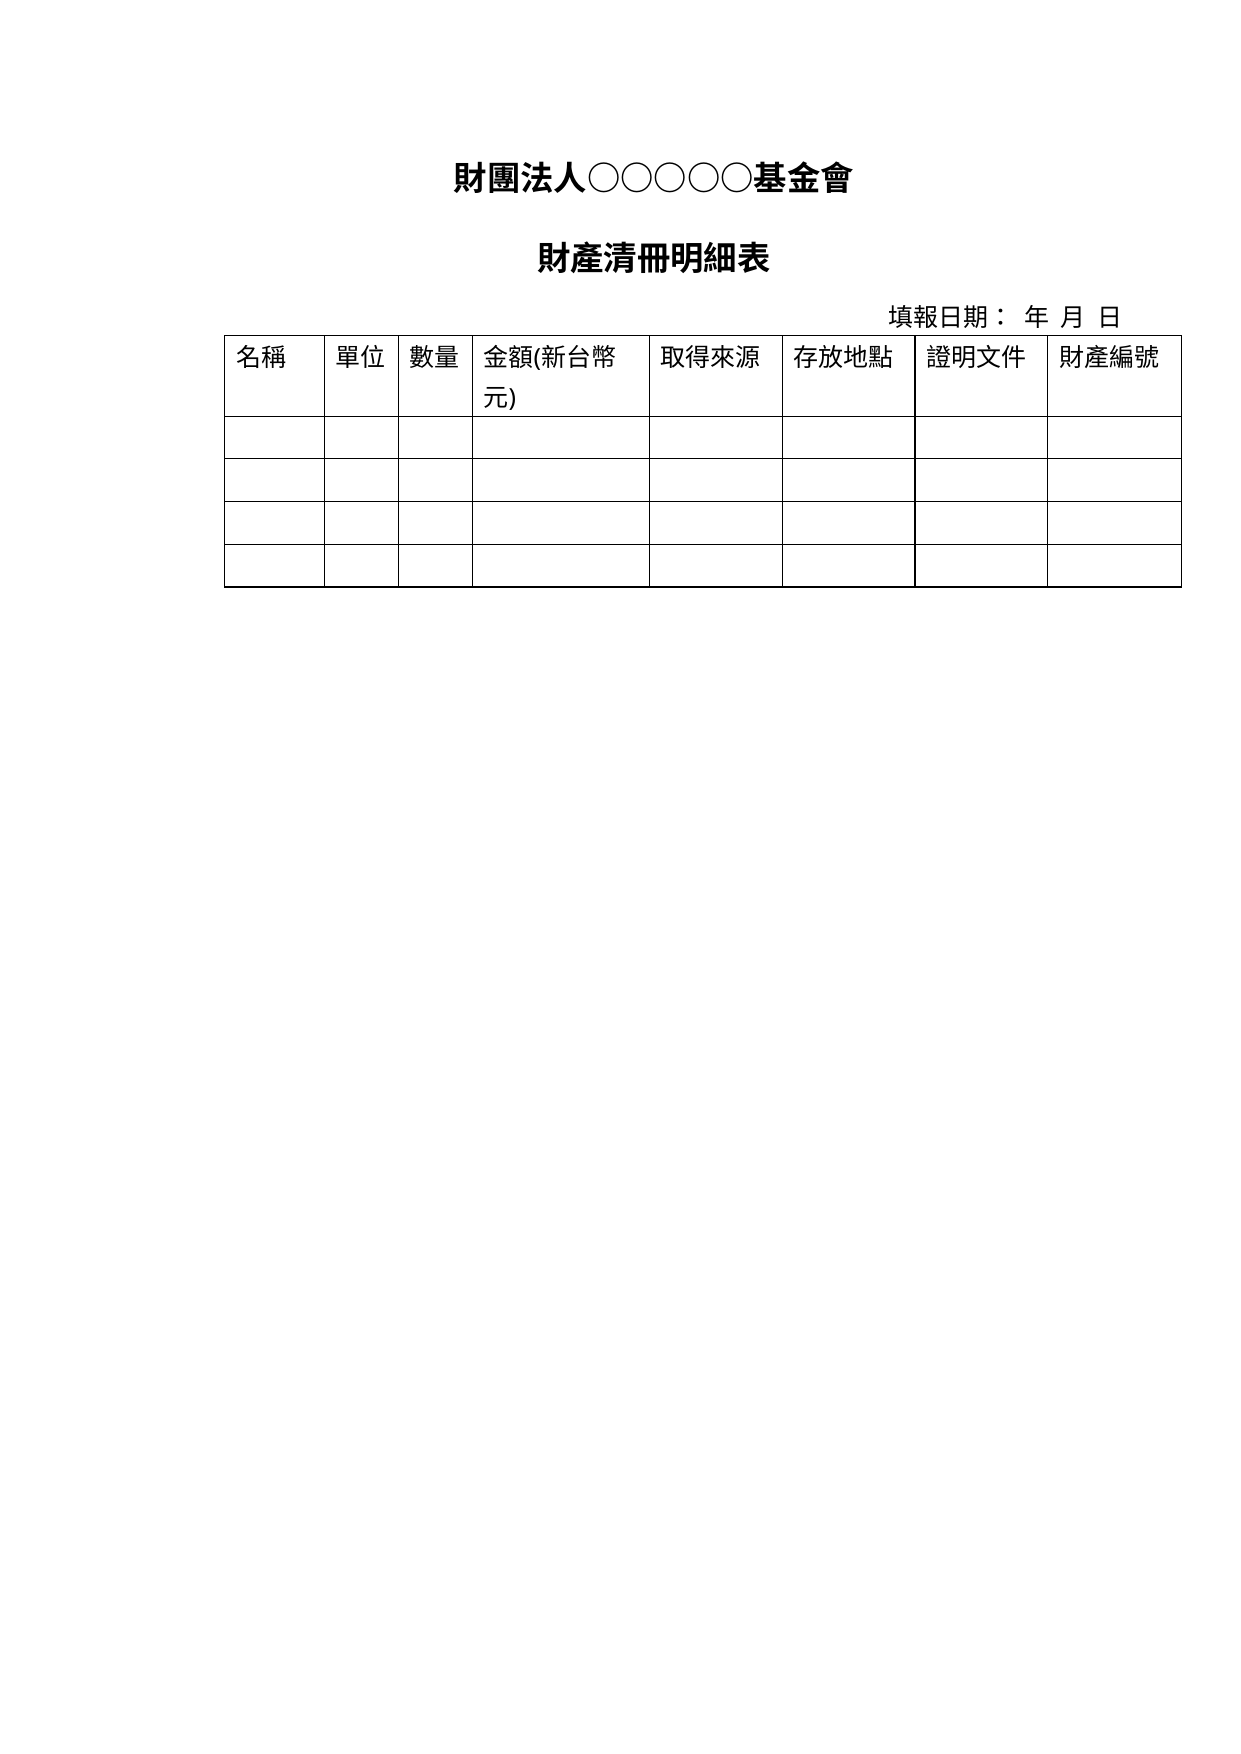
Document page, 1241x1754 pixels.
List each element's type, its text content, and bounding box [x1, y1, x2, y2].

table_header 名稱 [225, 336, 324, 416]
table_cell [473, 459, 649, 501]
table_cell [399, 459, 472, 501]
table_cell [325, 545, 398, 586]
table_cell [1048, 545, 1181, 586]
table_cell [916, 417, 1047, 458]
table_header 金額(新台幣元) [473, 336, 649, 416]
table_cell [399, 545, 472, 586]
table_header 存放地點 [783, 336, 914, 416]
table_header 數量 [399, 336, 472, 416]
table_cell [650, 459, 782, 501]
table_cell [225, 502, 324, 544]
table_header 財產編號 [1048, 336, 1181, 416]
table_cell [650, 545, 782, 586]
table_cell [325, 502, 398, 544]
table_header 單位 [325, 336, 398, 416]
table_cell [1048, 502, 1181, 544]
table_cell [473, 417, 649, 458]
table_cell [399, 417, 472, 458]
text 財產清冊明細表 [118, 216, 1122, 295]
table_cell [1048, 459, 1181, 501]
table_cell [225, 545, 324, 586]
table_cell [916, 459, 1047, 501]
table_cell [916, 545, 1047, 586]
table_cell [916, 502, 1047, 544]
table_header 證明文件 [916, 336, 1047, 416]
table_header 取得來源 [650, 336, 782, 416]
table_cell [473, 545, 649, 586]
table_cell [225, 417, 324, 458]
text 財團法人○○○○○基金會 [118, 137, 1122, 216]
table_cell [225, 459, 324, 501]
table_cell [783, 545, 914, 586]
table_cell [1048, 417, 1181, 458]
table_cell [399, 502, 472, 544]
table_cell [650, 417, 782, 458]
table_cell [783, 459, 914, 501]
table_cell [325, 417, 398, 458]
table_cell [325, 459, 398, 501]
table_cell [783, 417, 914, 458]
table_cell [650, 502, 782, 544]
table_cell [783, 502, 914, 544]
table_cell [473, 502, 649, 544]
text 填報日期： 年 月 日 [236, 295, 1122, 335]
